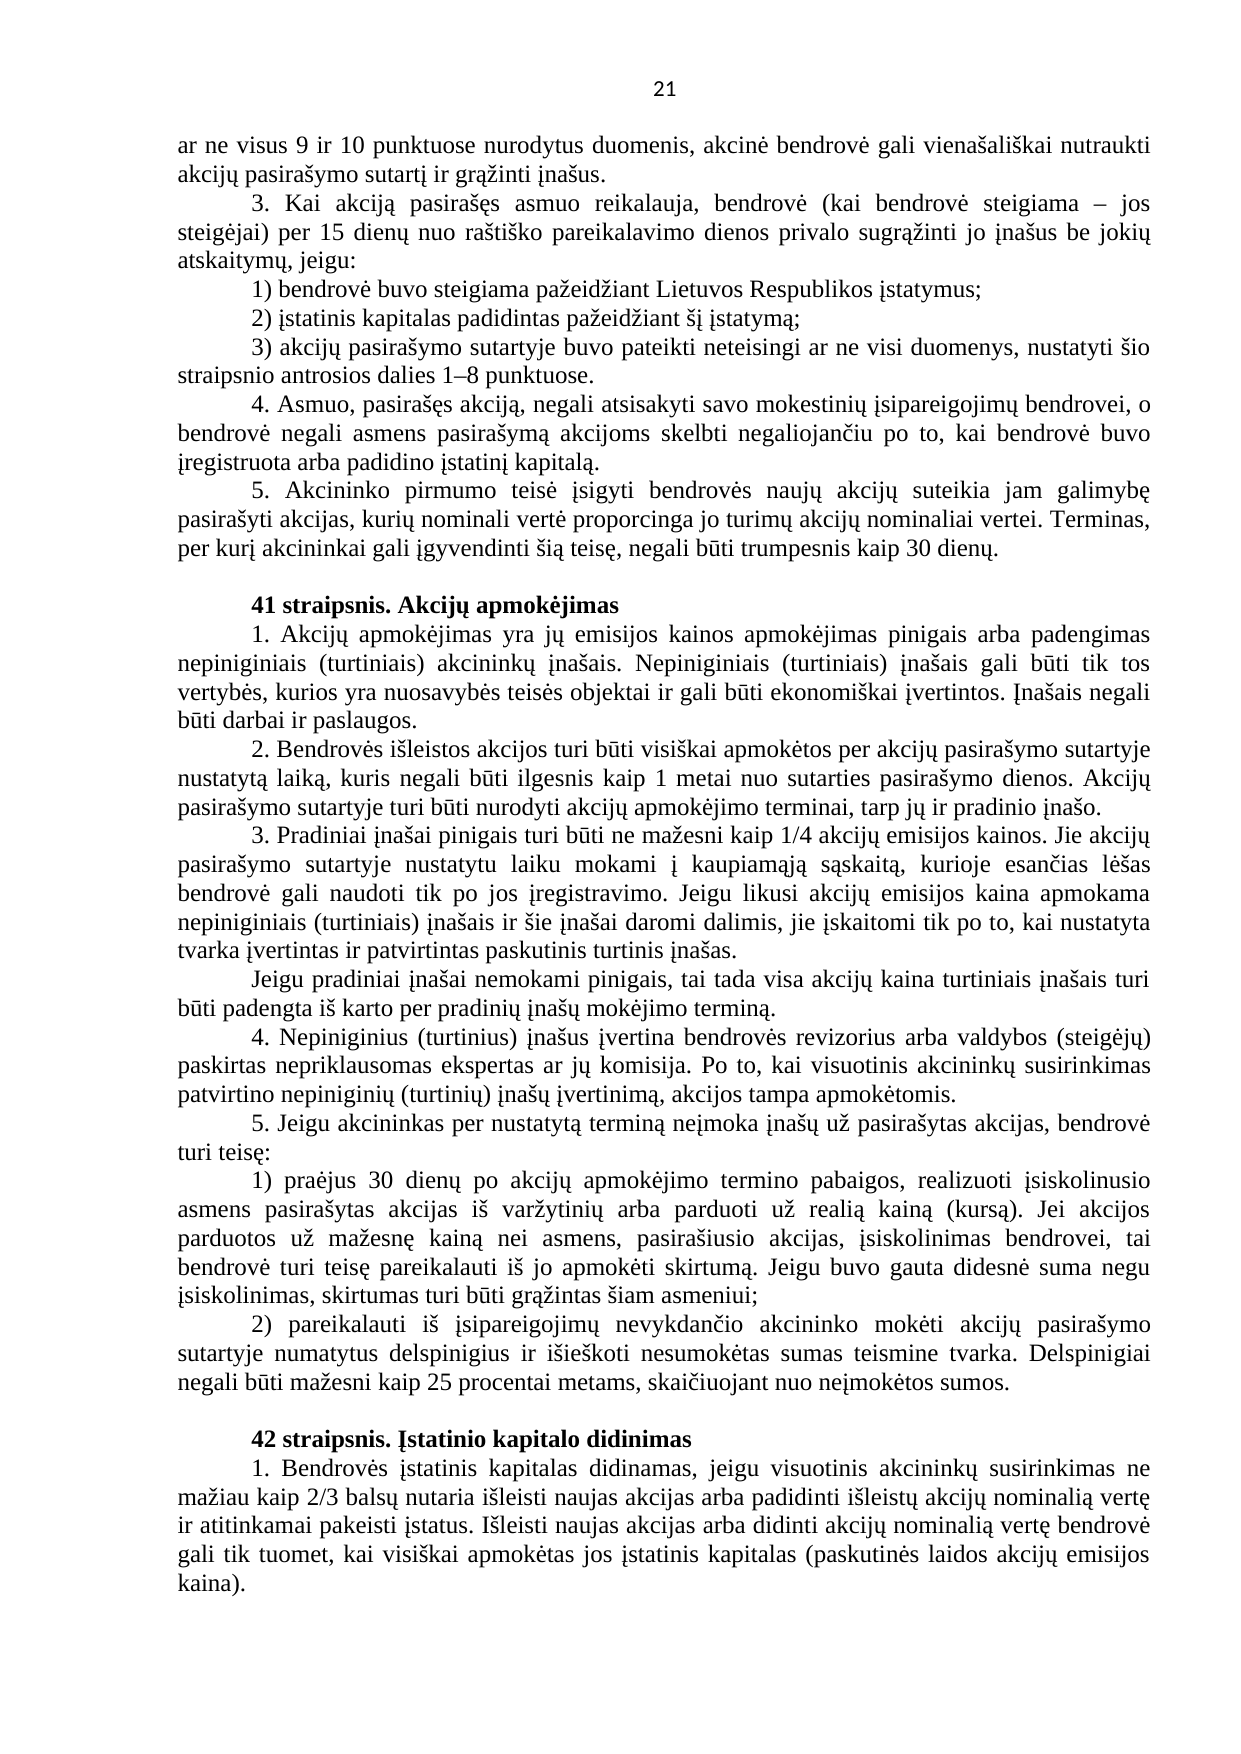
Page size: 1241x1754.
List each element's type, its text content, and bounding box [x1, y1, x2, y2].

text 2) įstatinis kapitalas padidintas pažeidžiant šį įstatymą; [177, 303, 1152, 332]
text Jeigu pradiniai įnašai nemokami pinigais, tai tada visa akcijų kaina turtiniais įnašais turi būti padengta iš karto per pradinių įnašų mokėjimo terminą. [177, 964, 1152, 1022]
text 42 straipsnis. Įstatinio kapitalo didinimas [177, 1424, 1152, 1453]
text 1. Akcijų apmokėjimas yra jų emisijos kainos apmokėjimas pinigais arba padengimas nepiniginiais (turtiniais) akcininkų įnašais. Nepiniginiais (turtiniais) įnašais gali būti tik tos vertybės, kurios yra nuosavybės teisės objektai ir gali būti ekonomiškai įvertintos. Įnašais negali būti darbai ir paslaugos. [177, 619, 1152, 734]
text 3. Pradiniai įnašai pinigais turi būti ne mažesni kaip 1/4 akcijų emisijos kainos. Jie akcijų pasirašymo sutartyje nustatytu laiku mokami į kaupiamąją sąskaitą, kurioje esančias lėšas bendrovė gali naudoti tik po jos įregistravimo. Jeigu likusi akcijų emisijos kaina apmokama nepiniginiais (turtiniais) įnašais ir šie įnašai daromi dalimis, jie įskaitomi tik po to, kai nustatyta tvarka įvertintas ir patvirtintas paskutinis turtinis įnašas. [177, 821, 1152, 964]
text 1. Bendrovės įstatinis kapitalas didinamas, jeigu visuotinis akcininkų susirinkimas ne mažiau kaip 2/3 balsų nutaria išleisti naujas akcijas arba padidinti išleistų akcijų nominalią vertę ir atitinkamai pakeisti įstatus. Išleisti naujas akcijas arba didinti akcijų nominalią vertę bendrovė gali tik tuomet, kai visiškai apmokėtas jos įstatinis kapitalas (paskutinės laidos akcijų emisijos kaina). [177, 1453, 1152, 1597]
text ar ne visus 9 ir 10 punktuose nurodytus duomenis, akcinė bendrovė gali vienašališkai nutraukti akcijų pasirašymo sutartį ir grąžinti įnašus. [177, 131, 1152, 188]
text 5. Akcininko pirmumo teisė įsigyti bendrovės naujų akcijų suteikia jam galimybę pasirašyti akcijas, kurių nominali vertė proporcinga jo turimų akcijų nominaliai vertei. Terminas, per kurį akcininkai gali įgyvendinti šią teisę, negali būti trumpesnis kaip 30 dienų. [177, 476, 1152, 562]
text 4. Asmuo, pasirašęs akciją, negali atsisakyti savo mokestinių įsipareigojimų bendrovei, o bendrovė negali asmens pasirašymą akcijoms skelbti negaliojančiu po to, kai bendrovė buvo įregistruota arba padidino įstatinį kapitalą. [177, 389, 1152, 476]
text 2) pareikalauti iš įsipareigojimų nevykdančio akcininko mokėti akcijų pasirašymo sutartyje numatytus delspinigius ir išieškoti nesumokėtas sumas teismine tvarka. Delspinigiai negali būti mažesni kaip 25 procentai metams, skaičiuojant nuo neįmokėtos sumos. [177, 1309, 1152, 1396]
text 1) bendrovė buvo steigiama pažeidžiant Lietuvos Respublikos įstatymus; [177, 274, 1152, 303]
text 2. Bendrovės išleistos akcijos turi būti visiškai apmokėtos per akcijų pasirašymo sutartyje nustatytą laiką, kuris negali būti ilgesnis kaip 1 metai nuo sutarties pasirašymo dienos. Akcijų pasirašymo sutartyje turi būti nurodyti akcijų apmokėjimo terminai, tarp jų ir pradinio įnašo. [177, 734, 1152, 821]
text 3. Kai akciją pasirašęs asmuo reikalauja, bendrovė (kai bendrovė steigiama – jos steigėjai) per 15 dienų nuo raštiško pareikalavimo dienos privalo sugrąžinti jo įnašus be jokių atskaitymų, jeigu: [177, 188, 1152, 274]
text 5. Jeigu akcininkas per nustatytą terminą neįmoka įnašų už pasirašytas akcijas, bendrovė turi teisę: [177, 1108, 1152, 1166]
text 3) akcijų pasirašymo sutartyje buvo pateikti neteisingi ar ne visi duomenys, nustatyti šio straipsnio antrosios dalies 1–8 punktuose. [177, 332, 1152, 389]
text 4. Nepiniginius (turtinius) įnašus įvertina bendrovės revizorius arba valdybos (steigėjų) paskirtas nepriklausomas ekspertas ar jų komisija. Po to, kai visuotinis akcininkų susirinkimas patvirtino nepiniginių (turtinių) įnašų įvertinimą, akcijos tampa apmokėtomis. [177, 1022, 1152, 1108]
text 41 straipsnis. Akcijų apmokėjimas [177, 591, 1152, 619]
text 1) praėjus 30 dienų po akcijų apmokėjimo termino pabaigos, realizuoti įsiskolinusio asmens pasirašytas akcijas iš varžytinių arba parduoti už realią kainą (kursą). Jei akcijos parduotos už mažesnę kainą nei asmens, pasirašiusio akcijas, įsiskolinimas bendrovei, tai bendrovė turi teisę pareikalauti iš jo apmokėti skirtumą. Jeigu buvo gauta didesnė suma negu įsiskolinimas, skirtumas turi būti grąžintas šiam asmeniui; [177, 1166, 1152, 1309]
